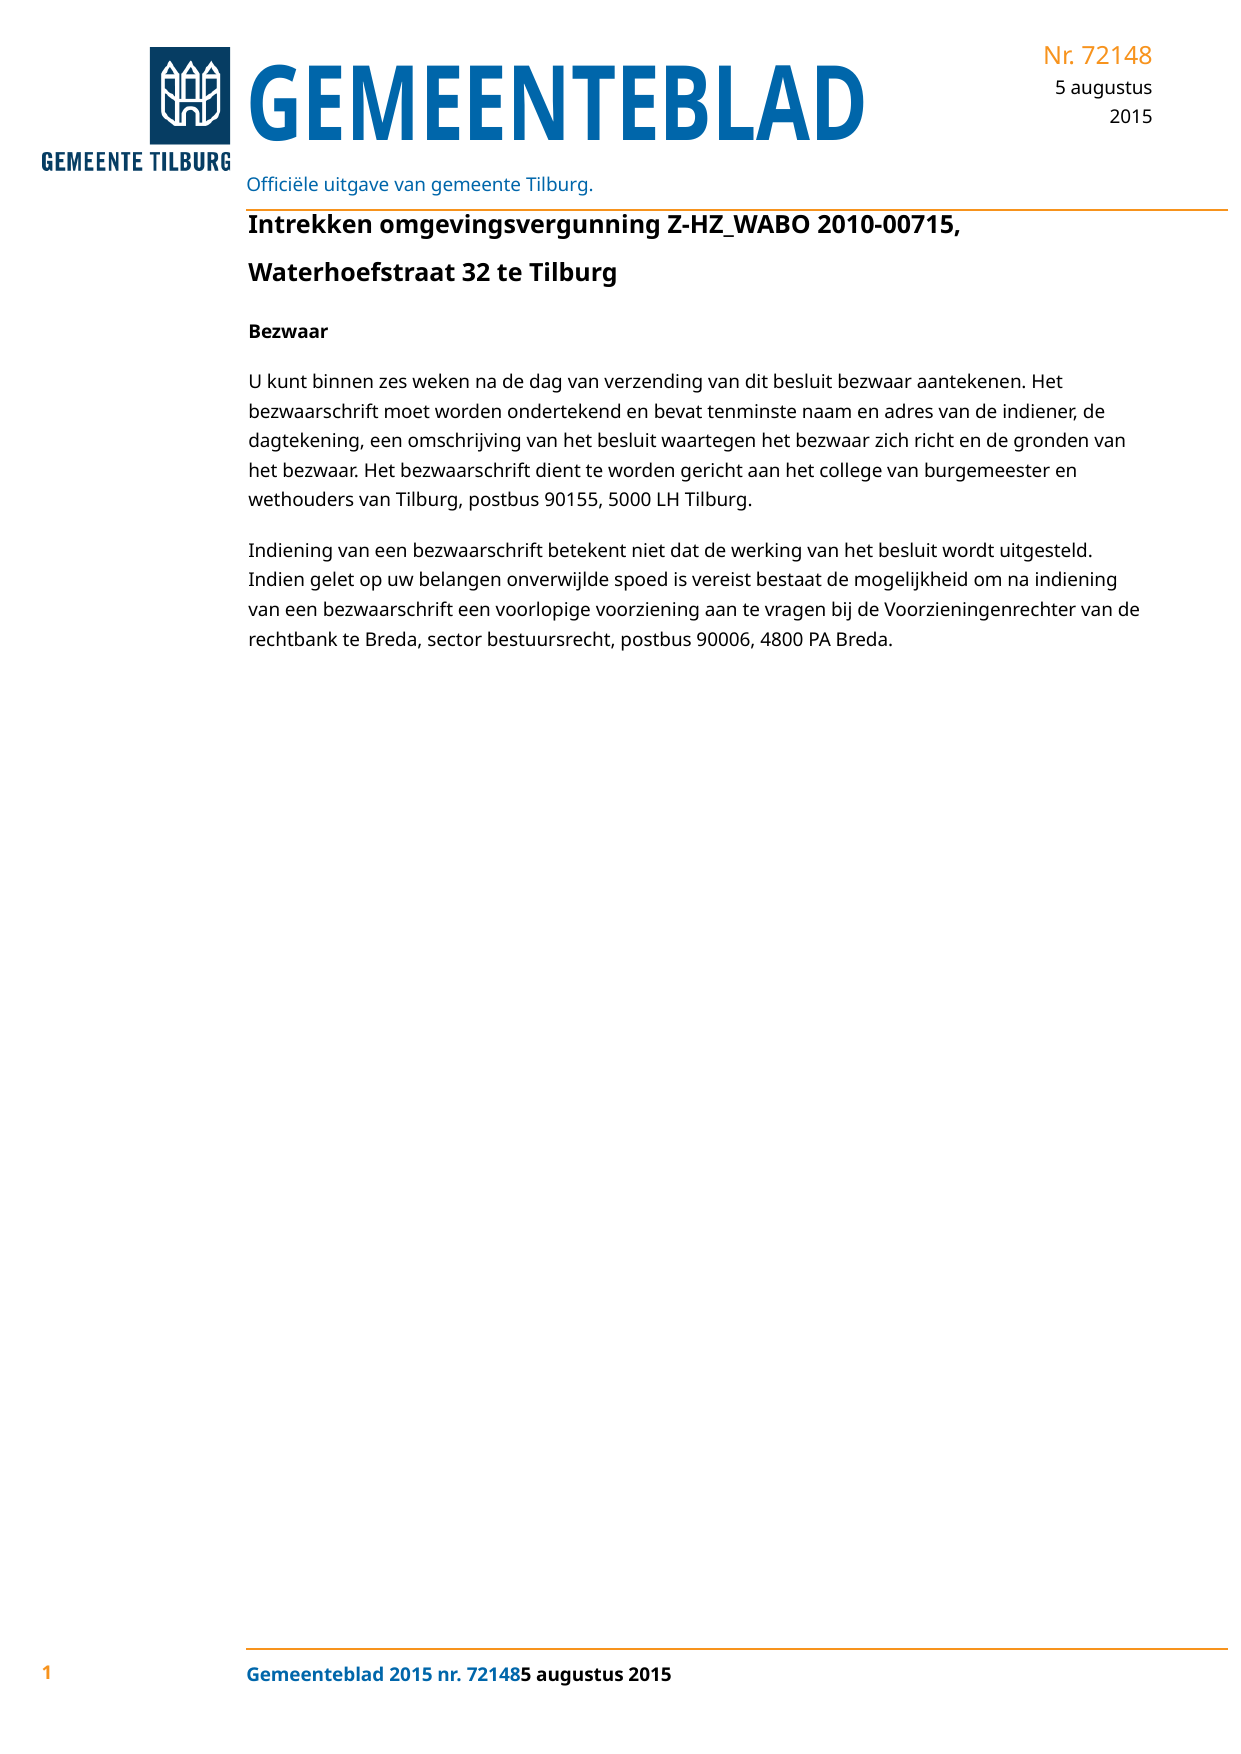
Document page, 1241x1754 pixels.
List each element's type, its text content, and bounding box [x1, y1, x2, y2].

picture [41, 47, 231, 172]
text Bezwaar [248, 318, 1152, 344]
text U kunt binnen zes weken na de dag van verzending van dit besluit bezwaar aantekenen. Het bezwaarschrift moet worden ondertekend en bevat tenminste naam en adres van de indiener, de dagtekening, een omschrijving van het besluit waartegen het bezwaar zich richt en de gronden van het bezwaar. Het bezwaarschrift dient te worden gericht aan het college van burgemeester en wethouders van Tilburg, postbus 90155, 5000 LH Tilburg. [248, 368, 1152, 512]
text Intrekken omgevingsvergunning Z-HZ_WABO 2010-00715, Waterhoefstraat 32 te Tilburg [248, 211, 1152, 288]
text Indiening van een bezwaarschrift betekent niet dat de werking van het besluit wordt uitgesteld. Indien gelet op uw belangen onverwijlde spoed is vereist bestaat de mogelijkheid om na indiening van een bezwaarschrift een voorlopige voorziening aan te vragen bij de Voorzieningenrechter van de rechtbank te Breda, sector bestuursrecht, postbus 90006, 4800 PA Breda. [248, 537, 1152, 652]
